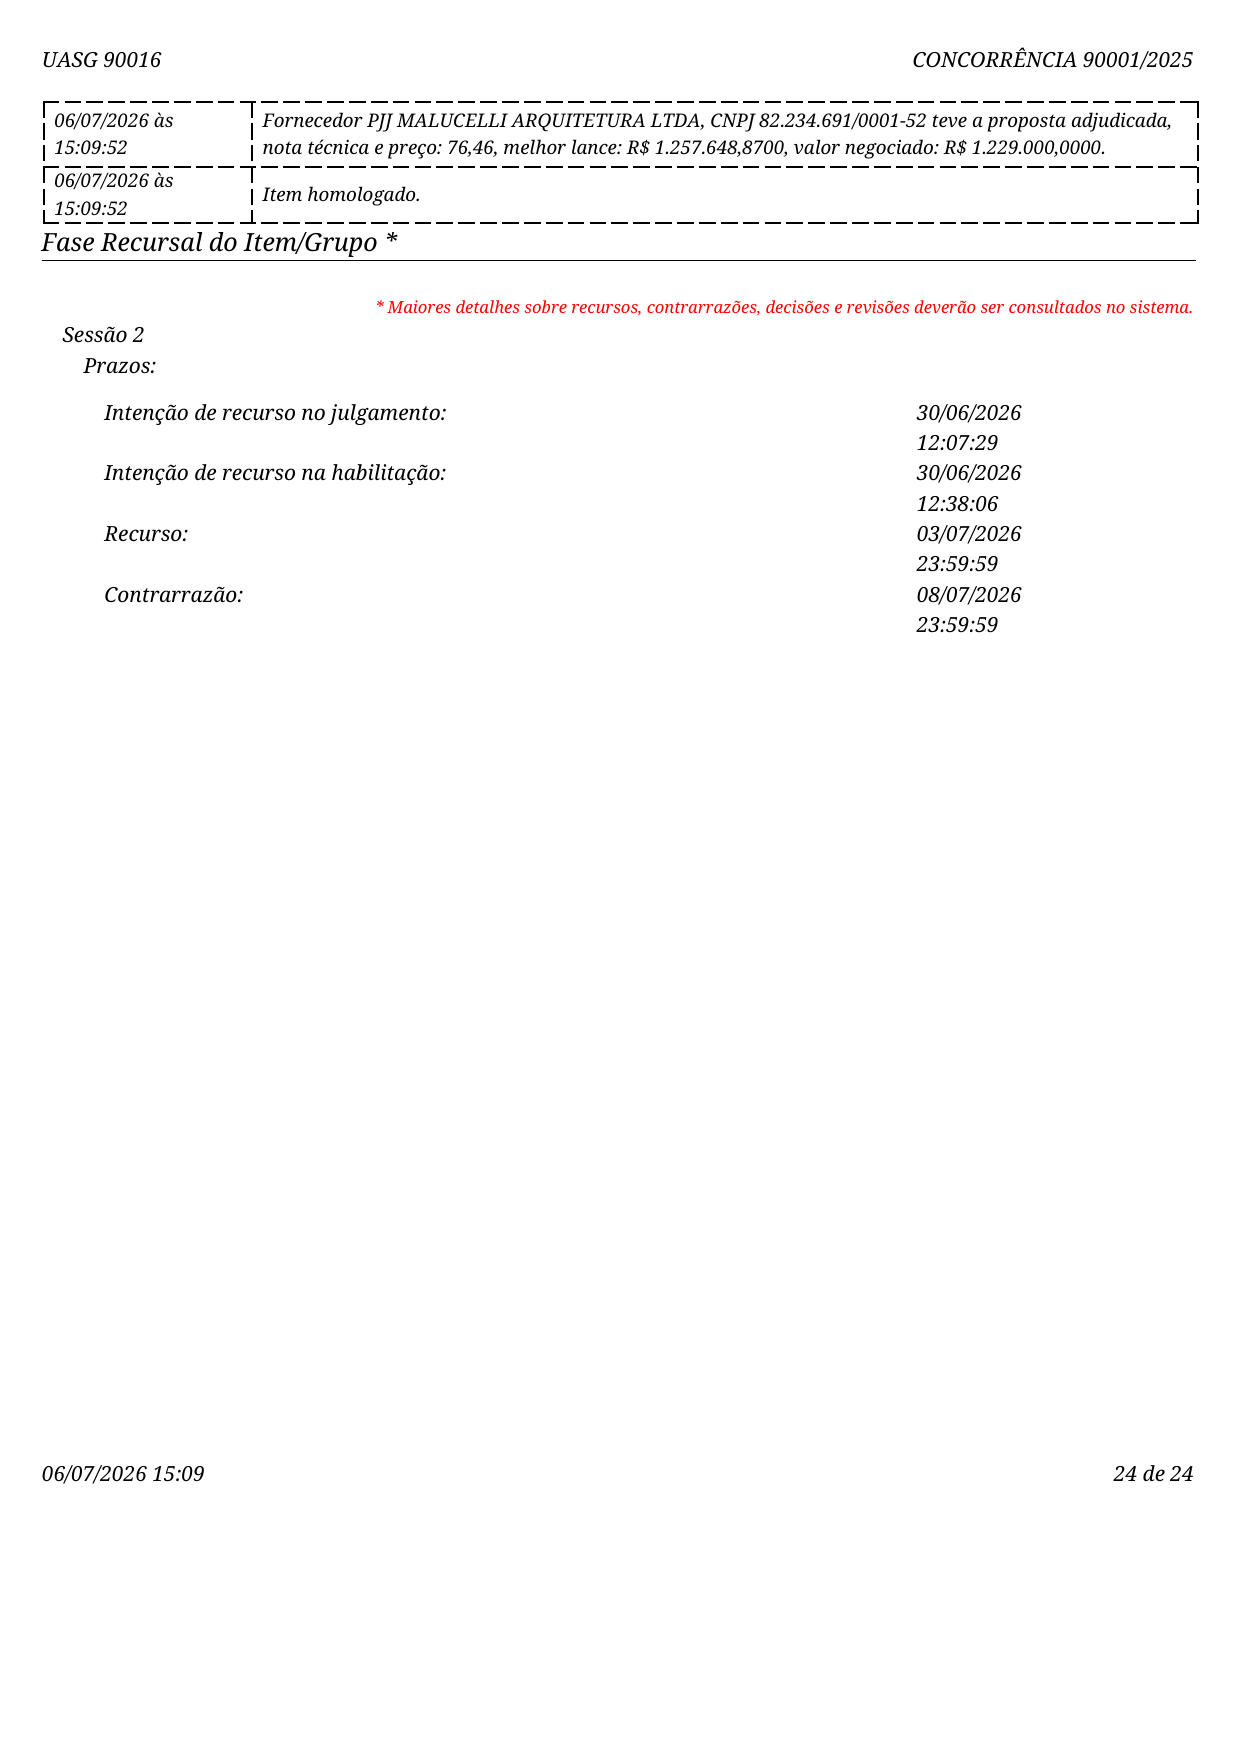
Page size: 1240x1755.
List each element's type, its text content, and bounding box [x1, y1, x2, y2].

subtitle Fase Recursal do Item/Grupo * [41, 224, 1196, 258]
text Sessão 2 [62, 320, 1195, 348]
table_cell 30/06/2026 12:07:29 [917, 398, 1085, 458]
table_cell Recurso: [83, 519, 917, 580]
table_cell Intenção de recurso na habilitação: [83, 459, 917, 519]
table_cell Fornecedor PJJ MALUCELLI ARQUITETURA LTDA, CNPJ 82.234.691/0001-52 teve a proposta adjudicada, nota técnica e preço: 76,46, melhor lance: R$ 1.257.648,8700, valor negociado: R$ 1.229.000,0000. [252, 101, 1198, 166]
text * Maiores detalhes sobre recursos, contrarrazões, decisões e revisões deverão ser consultados no sistema. [42, 296, 1196, 318]
table_cell 08/07/2026 23:59:59 [917, 580, 1085, 640]
table_cell Item homologado. [252, 166, 1198, 222]
table_cell 06/07/2026 às 15:09:52 [44, 166, 252, 222]
table_cell Contrarrazão: [83, 580, 917, 640]
table_cell 30/06/2026 12:38:06 [917, 459, 1085, 519]
table_cell 03/07/2026 23:59:59 [917, 519, 1085, 580]
table_header [917, 351, 1085, 398]
table_cell Intenção de recurso no julgamento: [83, 398, 917, 458]
table_cell 06/07/2026 às 15:09:52 [44, 101, 252, 166]
table_header Prazos: [83, 351, 917, 398]
